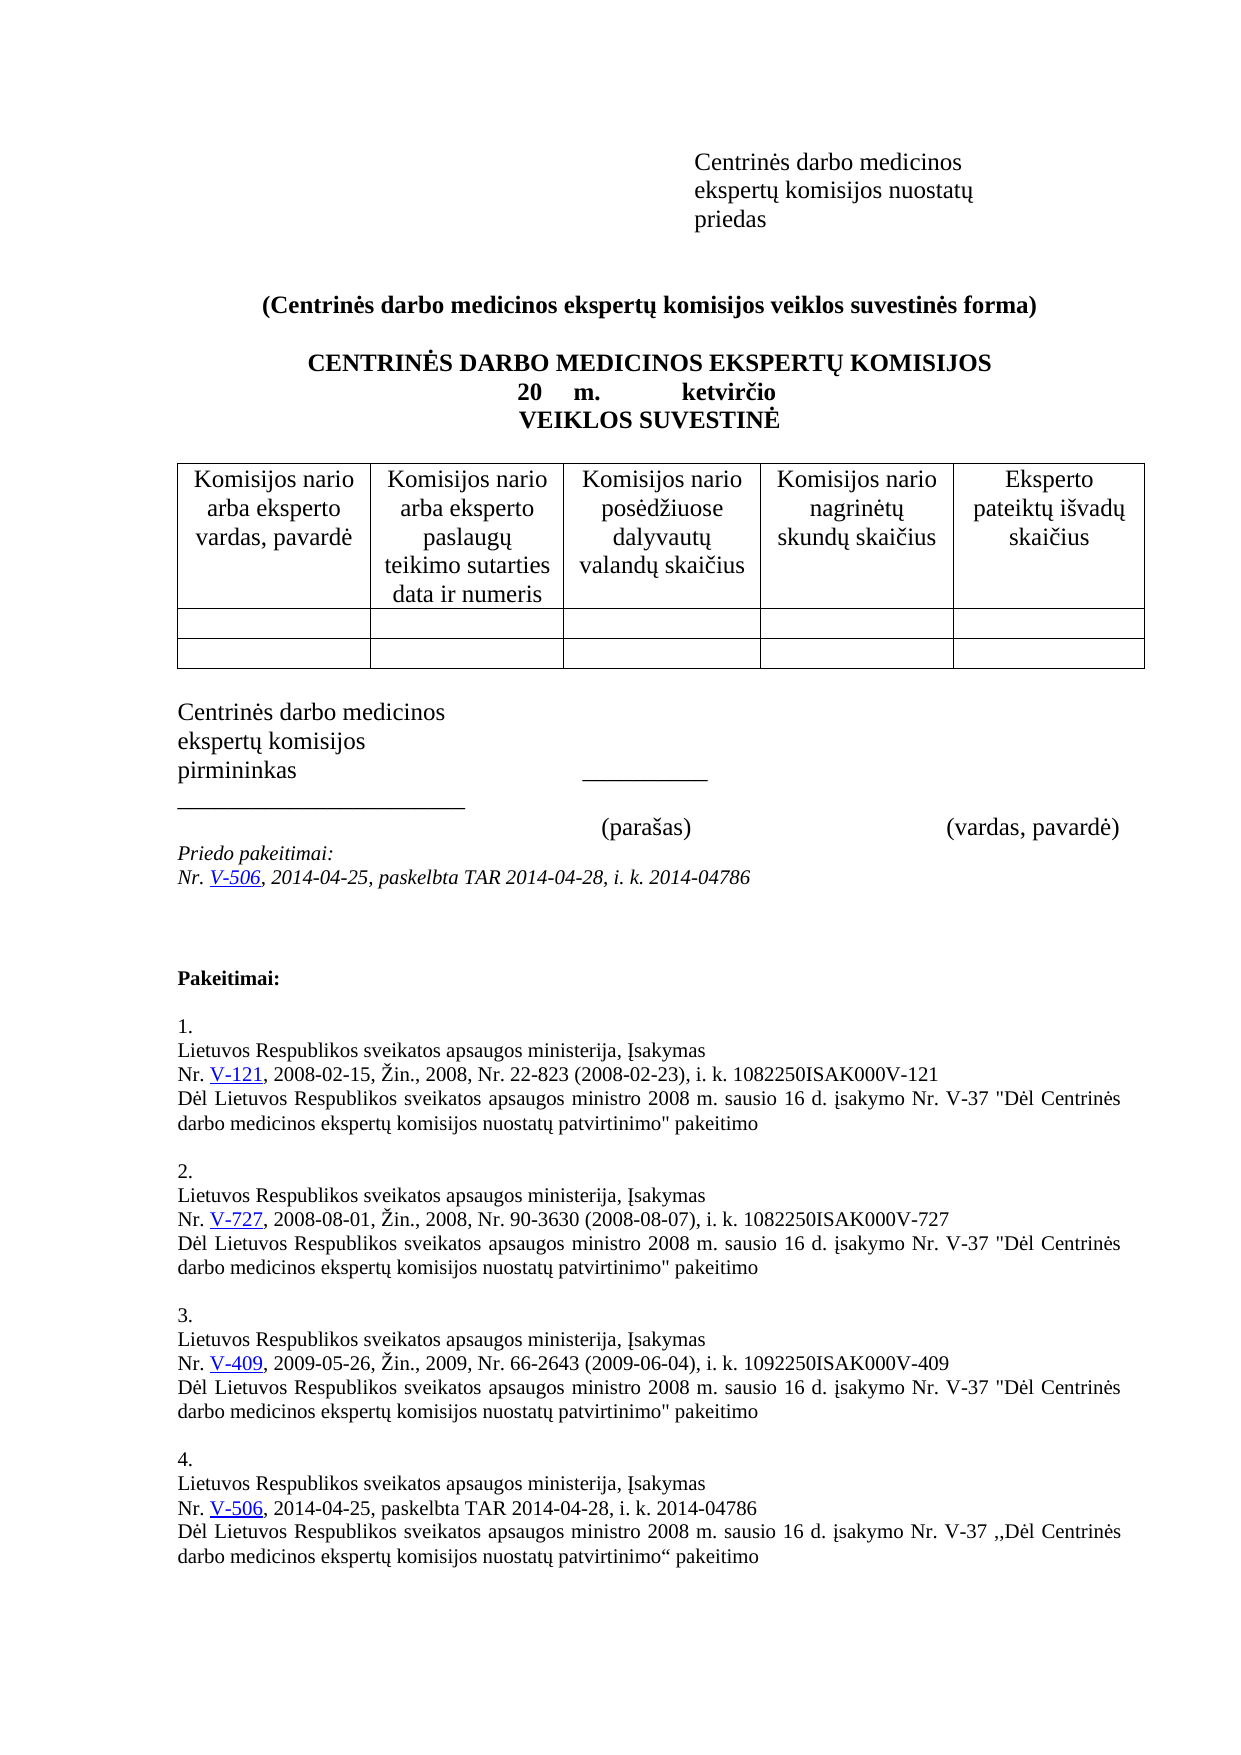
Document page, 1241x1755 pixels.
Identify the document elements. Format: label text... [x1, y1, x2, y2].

text Lietuvos Respublikos sveikatos apsaugos ministerija, Įsakymas [177, 1038, 1122, 1062]
text VEIKLOS SUVESTINĖ [177, 406, 1122, 434]
table_cell [564, 609, 760, 638]
text Lietuvos Respublikos sveikatos apsaugos ministerija, Įsakymas [177, 1471, 1122, 1495]
text pirmininkas __________ _______________________ [177, 755, 1122, 812]
table_cell [178, 639, 370, 667]
text Priedo pakeitimai: [177, 841, 1122, 865]
text (parašas) (vardas, pavardė) [447, 812, 1122, 841]
table_cell [371, 639, 563, 667]
table_header Eksperto pateiktų išvadų skaičius [954, 464, 1144, 608]
text Nr. V-506, 2014-04-25, paskelbta TAR 2014-04-28, i. k. 2014-04786 [177, 865, 1122, 889]
text Pakeitimai: [177, 966, 1122, 990]
table_cell [954, 609, 1144, 638]
text 3. [177, 1303, 1122, 1327]
table_header Komisijos nario nagrinėtų skundų skaičius [761, 464, 953, 608]
text Centrinės darbo medicinos [417, 147, 1122, 176]
text Lietuvos Respublikos sveikatos apsaugos ministerija, Įsakymas [177, 1327, 1122, 1351]
table_cell [954, 639, 1144, 667]
text Dėl Lietuvos Respublikos sveikatos apsaugos ministro 2008 m. sausio 16 d. įsakymo Nr. V-37 "Dėl Centrinės darbo medicinos ekspertų komisijos nuostatų patvirtinimo" pakeitimo [177, 1086, 1122, 1134]
table_header Komisijos nario posėdžiuose dalyvautų valandų skaičius [564, 464, 760, 608]
text (Centrinės darbo medicinos ekspertų komisijos veiklos suvestinės forma) [177, 291, 1122, 319]
text 1. [177, 1014, 1122, 1038]
text priedas [417, 204, 1122, 233]
table_cell [761, 609, 953, 638]
text 4. [177, 1447, 1122, 1471]
table_cell [178, 609, 370, 638]
table_cell [761, 639, 953, 667]
text Dėl Lietuvos Respublikos sveikatos apsaugos ministro 2008 m. sausio 16 d. įsakymo Nr. V-37 "Dėl Centrinės darbo medicinos ekspertų komisijos nuostatų patvirtinimo" pakeitimo [177, 1231, 1122, 1279]
text Centrinės darbo medicinos [177, 697, 1122, 726]
text Nr. V-506, 2014-04-25, paskelbta TAR 2014-04-28, i. k. 2014-04786 [177, 1495, 1122, 1519]
table_header Komisijos nario arba eksperto vardas, pavardė [178, 464, 370, 608]
text Nr. V-409, 2009-05-26, Žin., 2009, Nr. 66-2643 (2009-06-04), i. k. 1092250ISAK000V-409 [177, 1351, 1122, 1375]
table_cell [371, 609, 563, 638]
text ekspertų komisijos nuostatų [417, 176, 1122, 204]
text Nr. V-121, 2008-02-15, Žin., 2008, Nr. 22-823 (2008-02-23), i. k. 1082250ISAK000V-121 [177, 1062, 1122, 1086]
text Dėl Lietuvos Respublikos sveikatos apsaugos ministro 2008 m. sausio 16 d. įsakymo Nr. V-37 "Dėl Centrinės darbo medicinos ekspertų komisijos nuostatų patvirtinimo" pakeitimo [177, 1375, 1122, 1423]
text Dėl Lietuvos Respublikos sveikatos apsaugos ministro 2008 m. sausio 16 d. įsakymo Nr. V-37 ,,Dėl Centrinės darbo medicinos ekspertų komisijos nuostatų patvirtinimo“ pakeitimo [177, 1519, 1122, 1568]
text ekspertų komisijos [177, 726, 1122, 755]
table_header Komisijos nario arba eksperto paslaugų teikimo sutarties data ir numeris [371, 464, 563, 608]
text CENTRINĖS DARBO MEDICINOS EKSPERTŲ KOMISIJOS [177, 348, 1122, 377]
text 2. [177, 1158, 1122, 1183]
table_cell [564, 639, 760, 667]
text Nr. V-727, 2008-08-01, Žin., 2008, Nr. 90-3630 (2008-08-07), i. k. 1082250ISAK000V-727 [177, 1207, 1122, 1231]
text Lietuvos Respublikos sveikatos apsaugos ministerija, Įsakymas [177, 1183, 1122, 1207]
text 20 m. ketvirčio [177, 377, 1122, 406]
